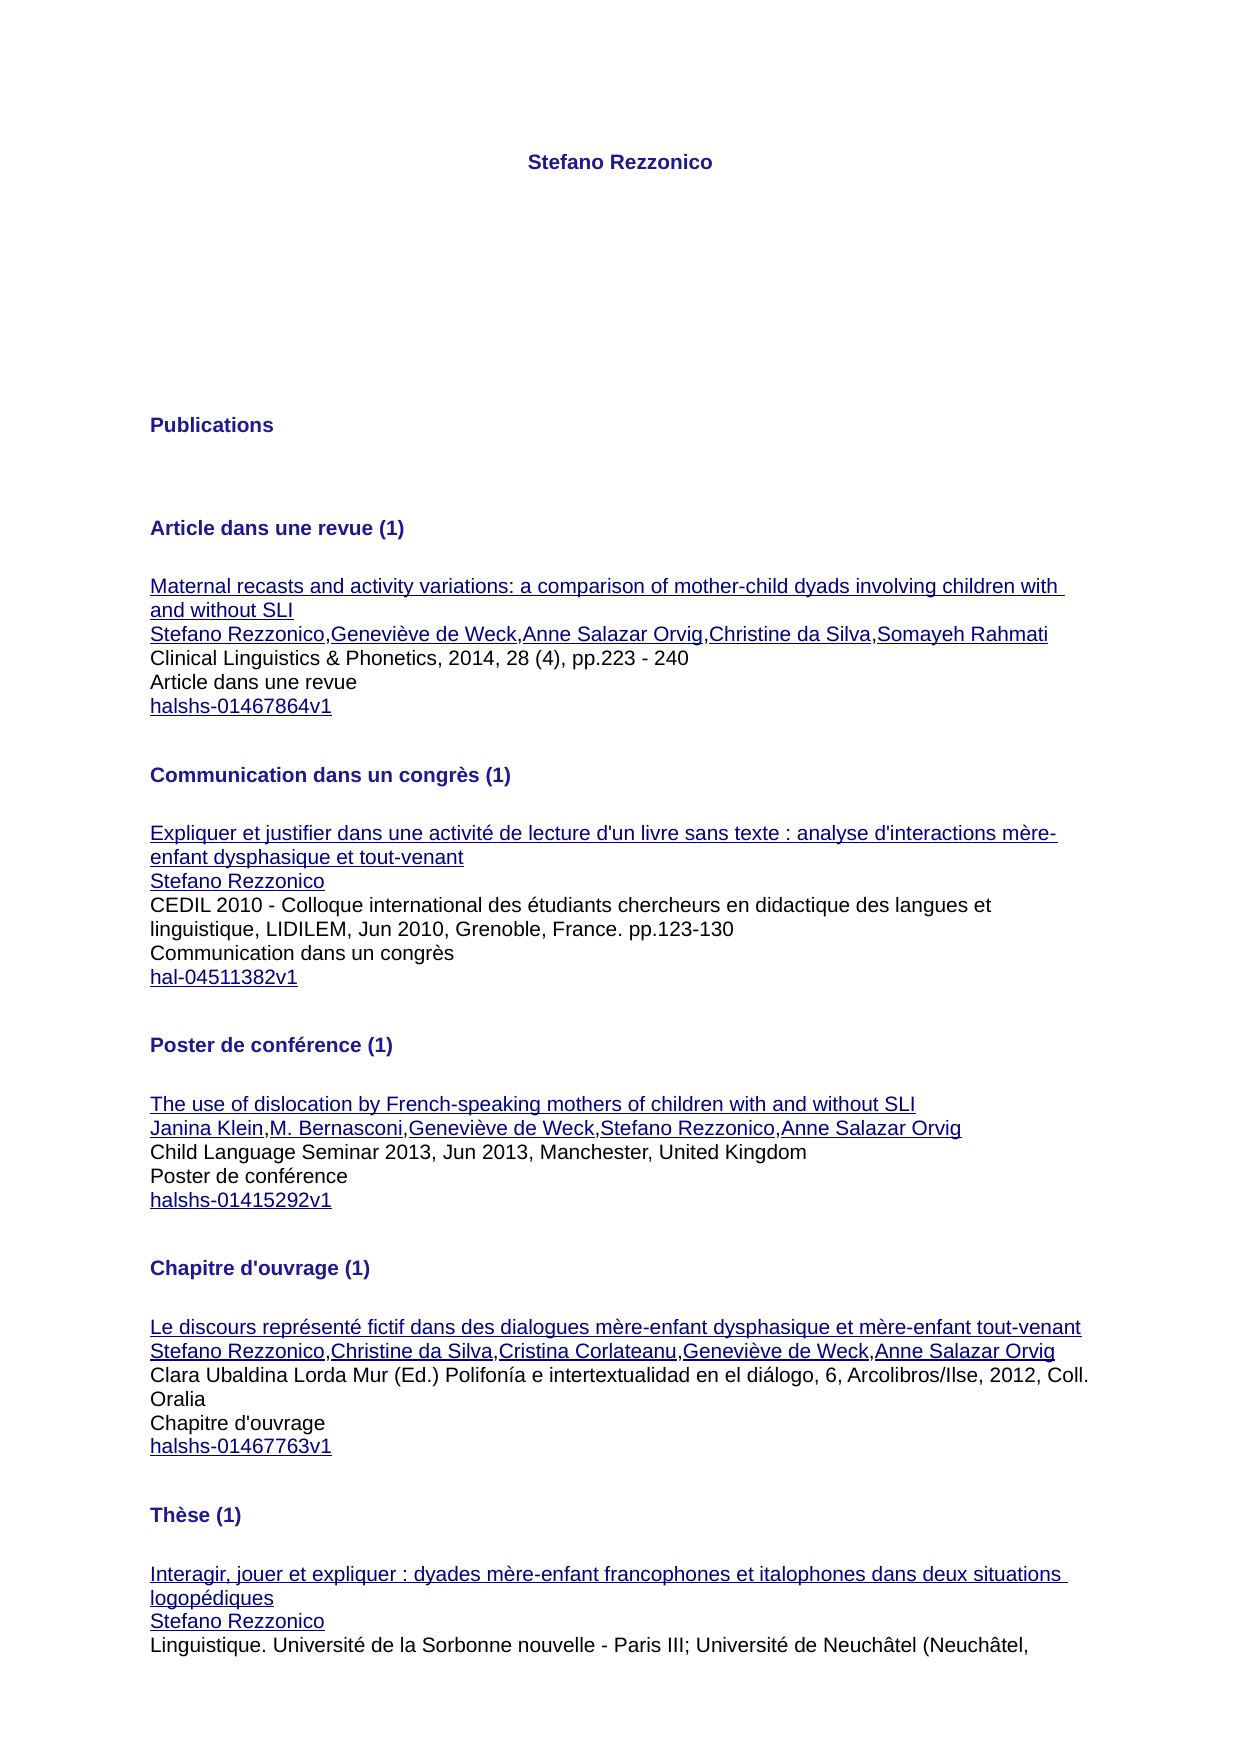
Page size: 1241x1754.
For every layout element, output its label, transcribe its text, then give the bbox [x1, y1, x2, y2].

subtitle Poster de conférence (1) [150, 1033, 1090, 1057]
table_header Maternal recasts and activity variations: a comparison of mother-child dyads involving children with and without SLI Stefano Rezzonico,Geneviève de Weck,Anne Salazar Orvig,Christine da Silva,Somayeh Rahmati Clinical Linguistics & Phonetics, 2014, 28 (4), pp.223 - 240 Article dans une revue halshs-01467864v1 [150, 574, 1090, 718]
table_header Interagir, jouer et expliquer : dyades mère-enfant francophones et italophones dans deux situations logopédiques Stefano Rezzonico Linguistique. Université de la Sorbonne nouvelle - Paris III; Université de Neuchâtel (Neuchâtel, [150, 1561, 1090, 1657]
subtitle Publications [150, 412, 1090, 436]
table_header Le discours représenté fictif dans des dialogues mère-enfant dysphasique et mère-enfant tout-venant Stefano Rezzonico,Christine da Silva,Cristina Corlateanu,Geneviève de Weck,Anne Salazar Orvig Clara Ubaldina Lorda Mur (Ed.) Polifonía e intertextualidad en el diálogo, 6, Arcolibros/Ilse, 2012, Coll. Oralia Chapitre d'ouvrage halshs-01467763v1 [150, 1315, 1090, 1458]
table_header Expliquer et justifier dans une activité de lecture d'un livre sans texte : analyse d'interactions mère-enfant dysphasique et tout-venant Stefano Rezzonico CEDIL 2010 - Colloque international des étudiants chercheurs en didactique des langues et linguistique, LIDILEM, Jun 2010, Grenoble, France. pp.123-130 Communication dans un congrès hal-04511382v1 [150, 821, 1090, 988]
subtitle Communication dans un congrès (1) [150, 762, 1090, 786]
table_header The use of dislocation by French-speaking mothers of children with and without SLI Janina Klein,M. Bernasconi,Geneviève de Weck,Stefano Rezzonico,Anne Salazar Orvig Child Language Seminar 2013, Jun 2013, Manchester, United Kingdom Poster de conférence halshs-01415292v1 [150, 1092, 1090, 1211]
subtitle Thèse (1) [150, 1503, 1090, 1527]
subtitle Article dans une revue (1) [150, 516, 1090, 539]
subtitle Chapitre d'ouvrage (1) [150, 1256, 1090, 1280]
subtitle Stefano Rezzonico [150, 150, 1090, 174]
